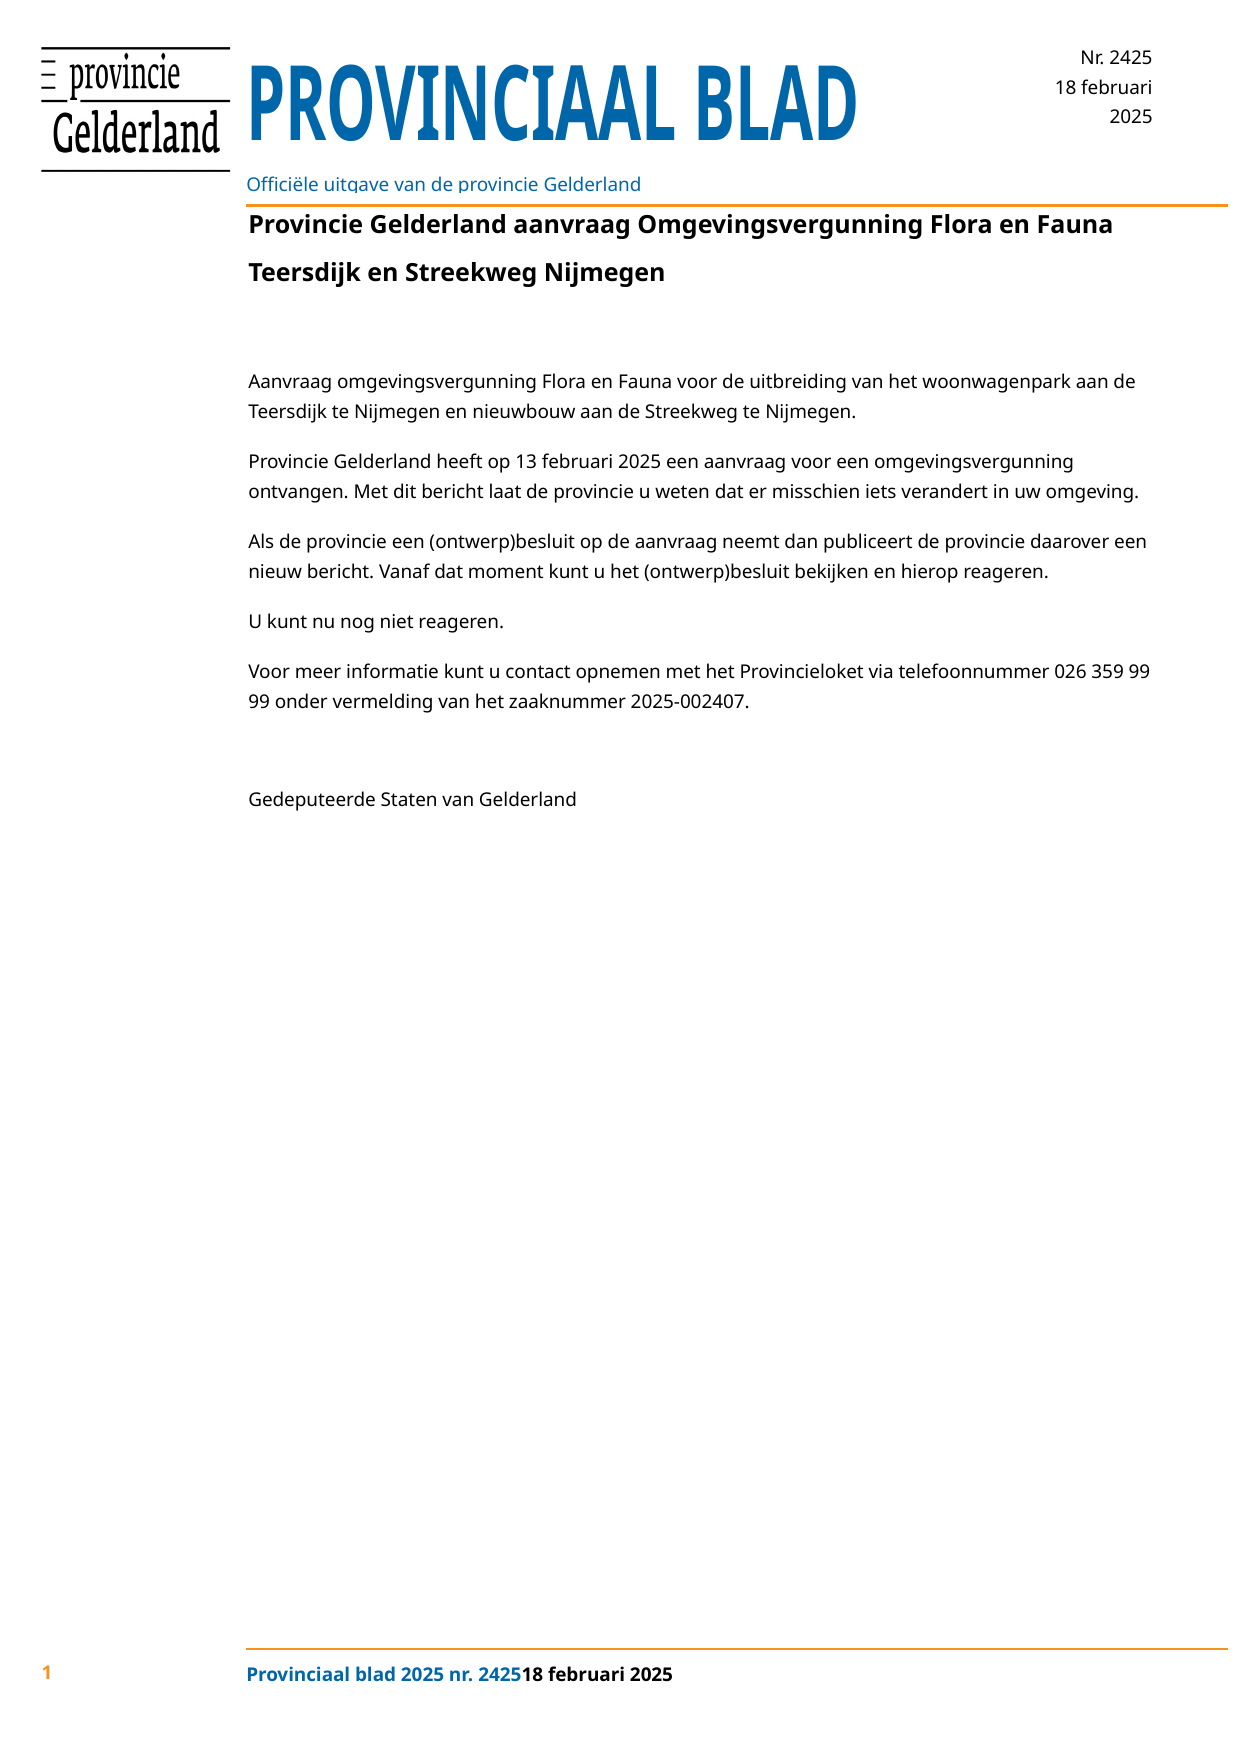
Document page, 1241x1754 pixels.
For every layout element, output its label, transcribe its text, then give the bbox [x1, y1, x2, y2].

text Als de provincie een (ontwerp)besluit op de aanvraag neemt dan publiceert de provincie daarover een nieuw bericht. Vanaf dat moment kunt u het (ontwerp)besluit bekijken en hierop reageren. [248, 528, 1152, 584]
text Gedeputeerde Staten van Gelderland [248, 787, 1152, 812]
text Voor meer informatie kunt u contact opnemen met het Provincieloket via telefoonnummer 026 359 99 99 onder vermelding van het zaaknummer 2025-002407. [248, 659, 1152, 714]
text Aanvraag omgevingsvergunning Flora en Fauna voor de uitbreiding van het woonwagenpark aan de Teersdijk te Nijmegen en nieuwbouw aan de Streekweg te Nijmegen. [248, 368, 1152, 424]
text U kunt nu nog niet reageren. [248, 608, 1152, 634]
picture [41, 47, 231, 172]
text Provincie Gelderland aanvraag Omgevingsvergunning Flora en Fauna Teersdijk en Streekweg Nijmegen [248, 207, 1152, 288]
text Provincie Gelderland heeft op 13 februari 2025 een aanvraag voor een omgevingsvergunning ontvangen. Met dit bericht laat de provincie u weten dat er misschien iets verandert in uw omgeving. [248, 448, 1152, 504]
